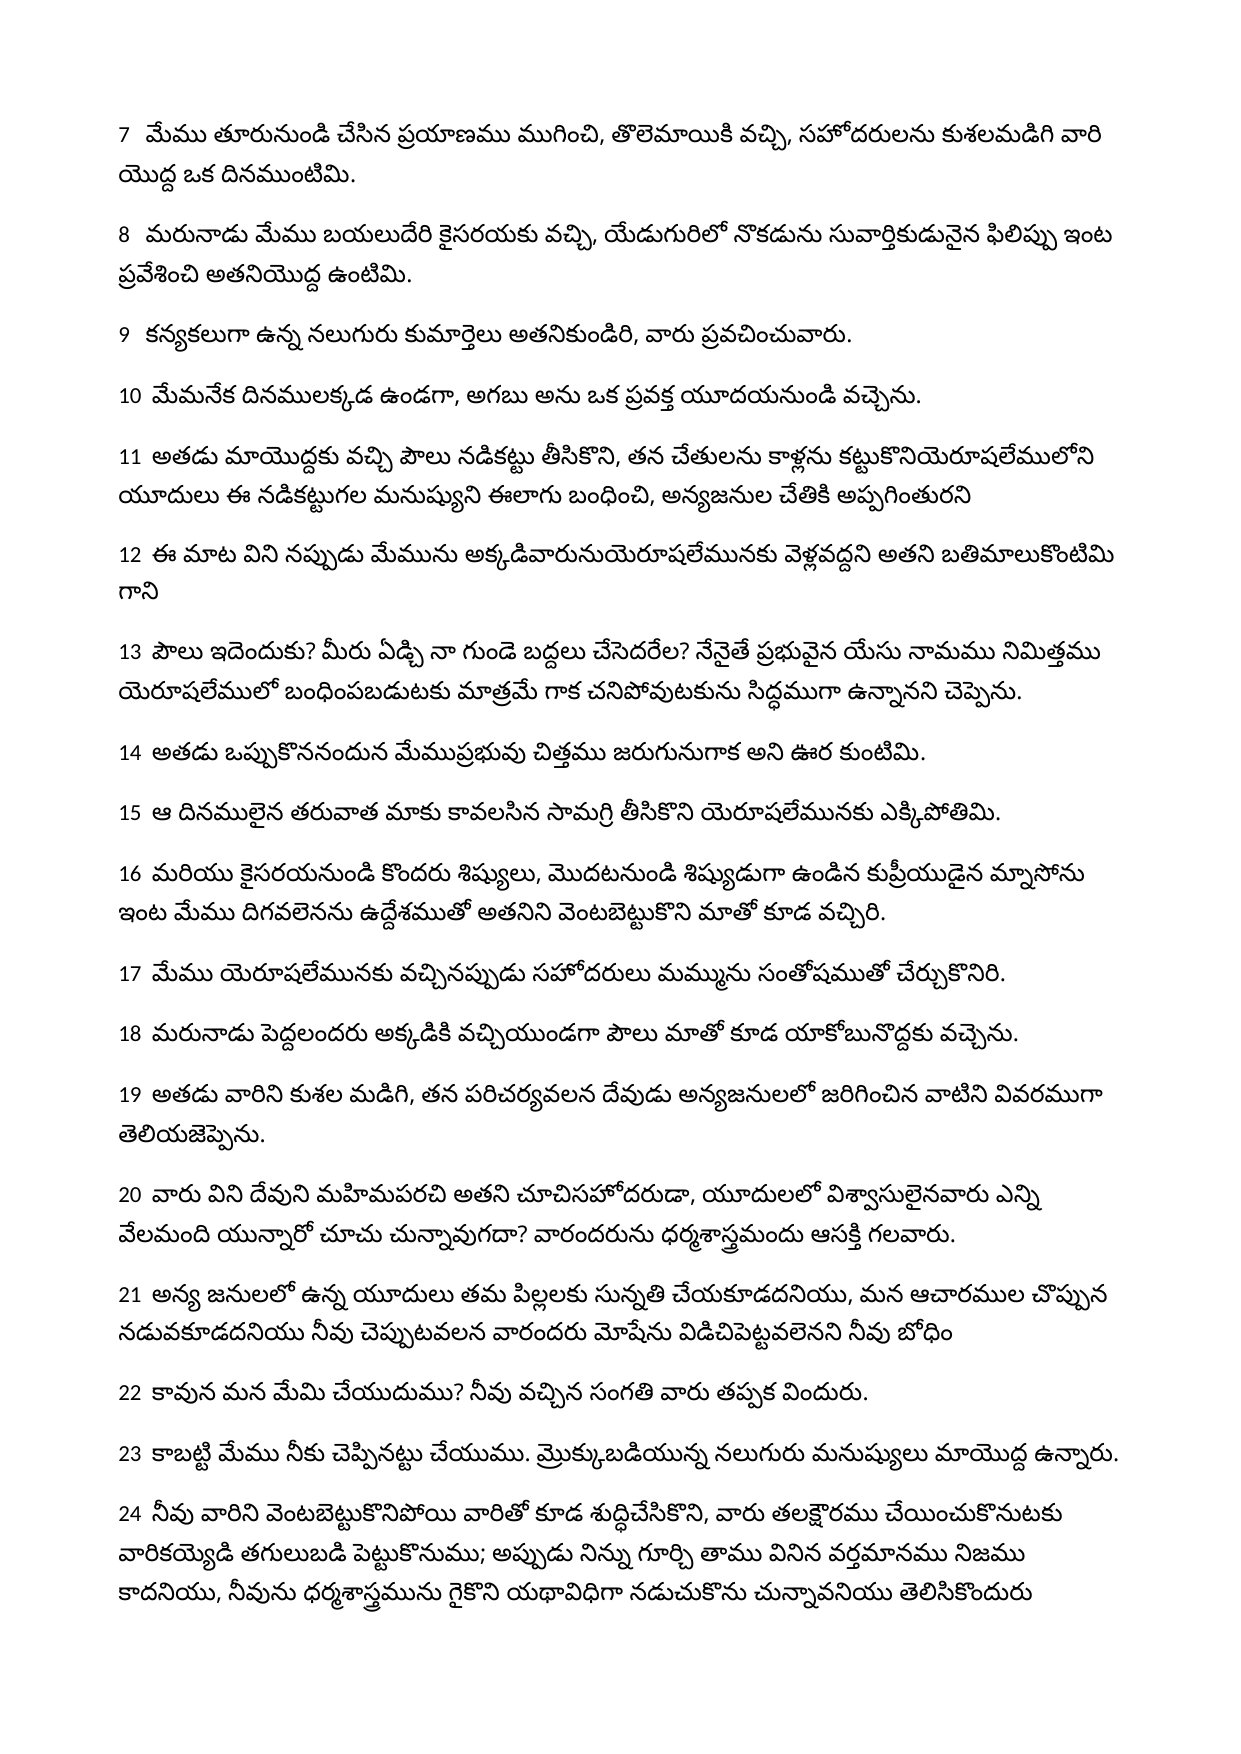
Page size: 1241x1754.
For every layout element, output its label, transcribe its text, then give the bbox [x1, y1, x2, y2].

text 7 మేము తూరునుండి చేసిన ప్రయాణము ముగించి, తొలెమాయికి వచ్చి, సహోదరులను కుశలమడిగి వారి యొద్ద ఒక దినముంటిమి. [118, 118, 1122, 192]
text 16 మరియు కైసరయనుండి కొందరు శిష్యులు, మొదటనుండి శిష్యుడుగా ఉండిన కుప్రీయుడైన మ్నాసోను ఇంట మేము దిగవలెనను ఉద్దేశముతో అతనిని వెంటబెట్టుకొని మాతో కూడ వచ్చిరి. [118, 857, 1122, 931]
text 12 ఈ మాట విని నప్పుడు మేమును అక్కడివారునుయెరూషలేమునకు వెళ్లవద్దని అతని బతిమాలుకొంటిమి గాని [118, 540, 1122, 610]
text 18 మరునాడు పెద్దలందరు అక్కడికి వచ్చియుండగా పౌలు మాతో కూడ యాకోబునొద్దకు వచ్చెను. [118, 1017, 1122, 1052]
text 13 పౌలు ఇదెందుకు? మీరు ఏడ్చి నా గుండె బద్దలు చేసెదరేల? నేనైతే ప్రభువైన యేసు నామము నిమిత్తము యెరూషలేములో బంధింపబడుటకు మాత్రమే గాక చనిపోవుటకును సిద్ధముగా ఉన్నానని చెప్పెను. [118, 635, 1122, 709]
text 17 మేము యెరూషలేమునకు వచ్చినప్పుడు సహోదరులు మమ్మును సంతోషముతో చేర్చుకొనిరి. [118, 957, 1122, 991]
text 8 మరునాడు మేము బయలుదేరి కైసరయకు వచ్చి, యేడుగురిలో నొకడును సువార్తికుడునైన ఫిలిప్పు ఇంట ప్రవేశించి అతనియొద్ద ఉంటిమి. [118, 218, 1122, 292]
text 14 అతడు ఒప్పుకొననందున మేముప్రభువు చిత్తము జరుగునుగాక అని ఊర కుంటిమి. [118, 735, 1122, 770]
text 11 అతడు మాయొద్దకు వచ్చి పౌలు నడికట్టు తీసికొని, తన చేతులను కాళ్లను కట్టుకొనియెరూషలేములోని యూదులు ఈ నడికట్టుగల మనుష్యుని ఈలాగు బంధించి, అన్యజనుల చేతికి అప్పగింతురని [118, 439, 1122, 514]
text 24 నీవు వారిని వెంటబెట్టుకొనిపోయి వారితో కూడ శుద్ధిచేసికొని, వారు తలక్షౌరము చేయించుకొనుటకు వారికయ్యెడి తగులుబడి పెట్టుకొనుము; అప్పుడు నిన్ను గూర్చి తాము వినిన వర్తమానము నిజము కాదనియు, నీవును ధర్మశాస్త్రమును గైకొని యథావిధిగా నడుచుకొను చున్నావనియు తెలిసికొందురు [118, 1497, 1122, 1611]
text 15 ఆ దినములైన తరువాత మాకు కావలసిన సామగ్రి తీసికొని యెరూషలేమునకు ఎక్కిపోతివిు. [118, 796, 1122, 831]
text 10 మేమనేక దినములక్కడ ఉండగా, అగబు అను ఒక ప్రవక్త యూదయనుండి వచ్చెను. [118, 379, 1122, 414]
text 22 కావున మన మేమి చేయుదుము? నీవు వచ్చిన సంగతి వారు తప్పక విందురు. [118, 1376, 1122, 1411]
text 9 కన్యకలుగా ఉన్న నలుగురు కుమార్తెలు అతనికుండిరి, వారు ప్రవచించువారు. [118, 318, 1122, 353]
text 23 కాబట్టి మేము నీకు చెప్పినట్టు చేయుము. మ్రొక్కుబడియున్న నలుగురు మనుష్యులు మాయొద్ద ఉన్నారు. [118, 1437, 1122, 1471]
text 21 అన్య జనులలో ఉన్న యూదులు తమ పిల్లలకు సున్నతి చేయకూడదనియు, మన ఆచారముల చొప్పున నడువకూడదనియు నీవు చెప్పుటవలన వారందరు మోషేను విడిచిపెట్టవలెనని నీవు బోధిం [118, 1278, 1122, 1350]
text 20 వారు విని దేవుని మహిమపరచి అతని చూచిసహోదరుడా, యూదులలో విశ్వాసులైనవారు ఎన్ని వేలమంది యున్నారో చూచు చున్నావుగదా? వారందరును ధర్మశాస్త్రమందు ఆసక్తి గలవారు. [118, 1178, 1122, 1252]
text 19 అతడు వారిని కుశల మడిగి, తన పరిచర్యవలన దేవుడు అన్యజనులలో జరిగించిన వాటిని వివరముగా తెలియజెప్పెను. [118, 1078, 1122, 1152]
